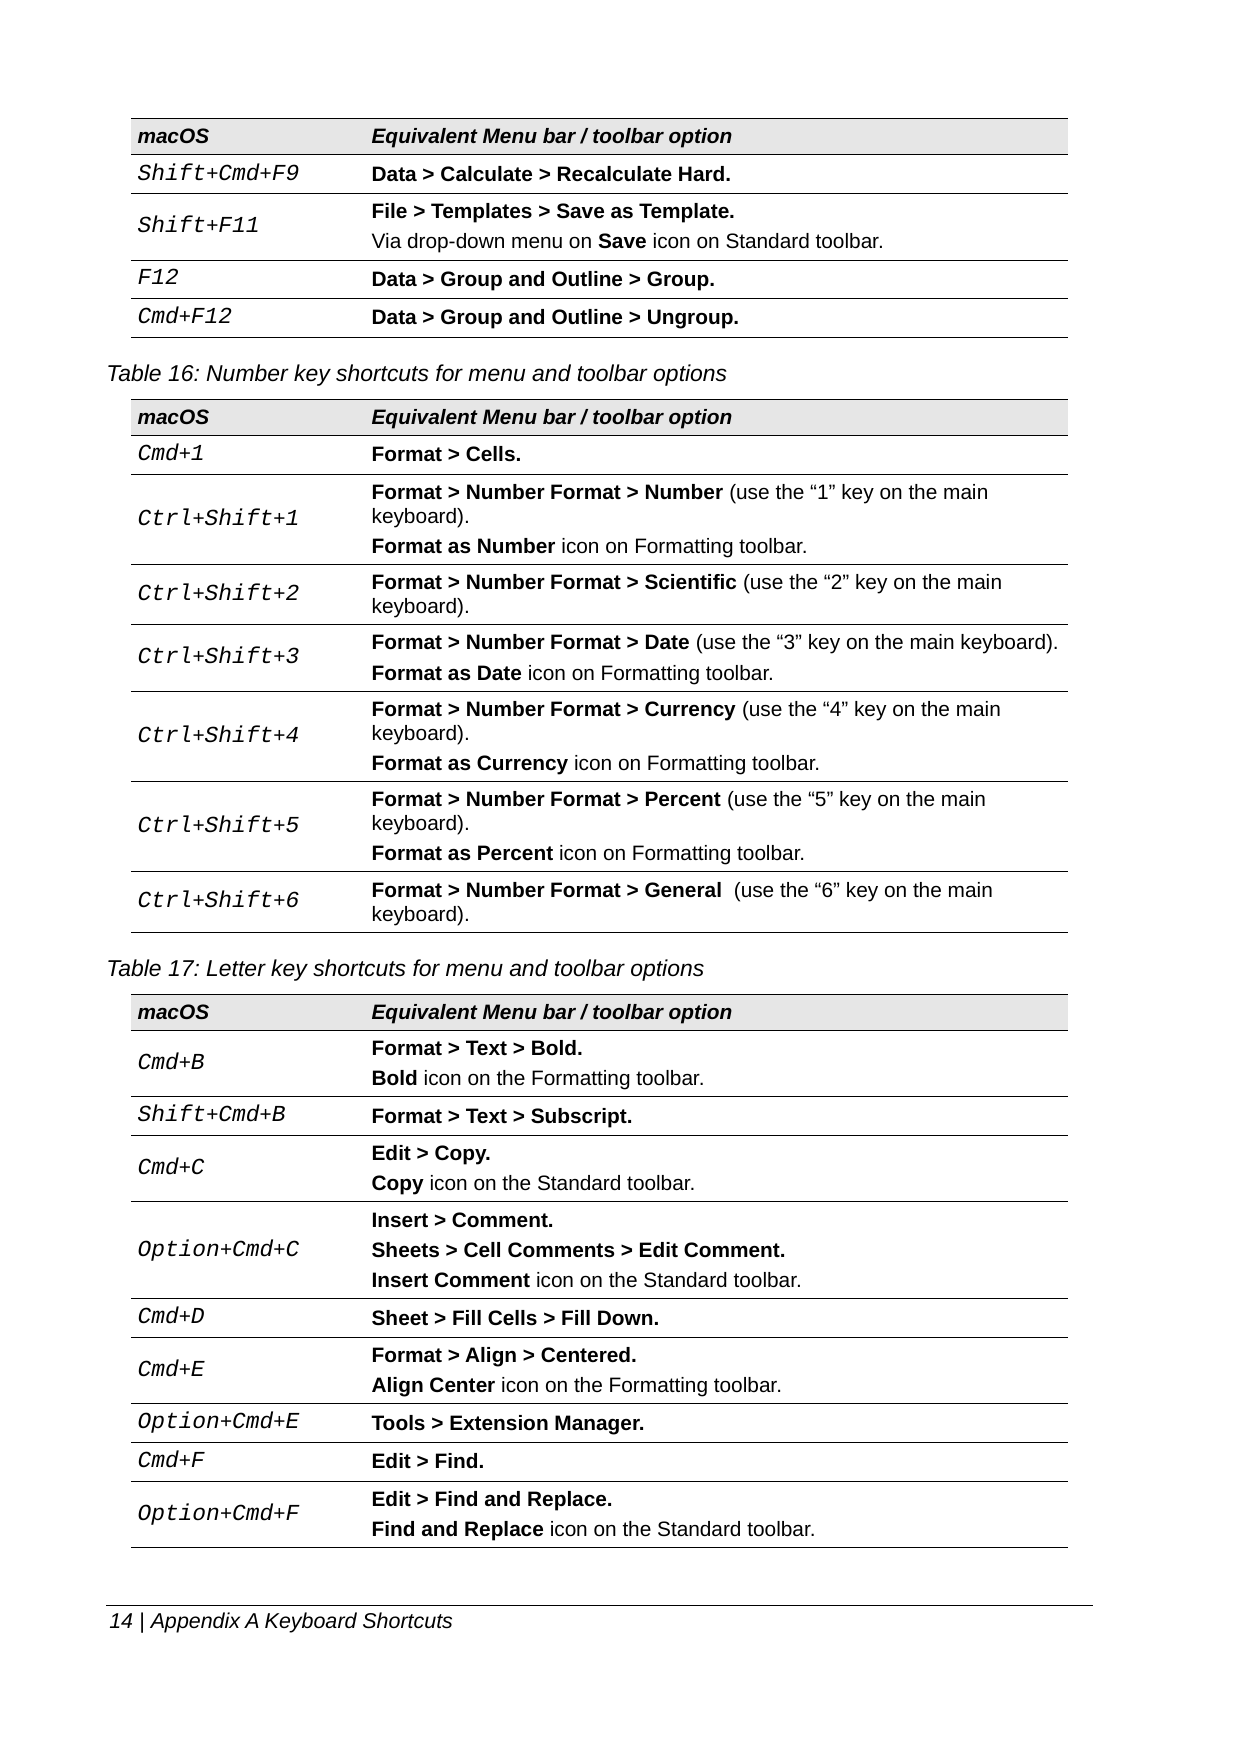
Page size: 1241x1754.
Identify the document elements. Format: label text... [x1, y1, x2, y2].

table_cell Data > Group and Outline > Group. [365, 261, 1068, 298]
table_cell Tools > Extension Manager. [365, 1404, 1068, 1442]
table_cell Format > Text > Subscript. [365, 1097, 1068, 1135]
table_cell Edit > Find and Replace. Find and Replace icon on the Standard toolbar. [365, 1482, 1068, 1547]
table_cell Cmd+D [131, 1299, 365, 1337]
table_header macOS [131, 995, 365, 1030]
table_cell Shift+Cmd+B [131, 1097, 365, 1135]
table_cell Format > Number Format > Number (use the “1” key on the main keyboard). Format as Number icon on Formatting toolbar. [365, 475, 1068, 564]
table_cell F12 [131, 261, 365, 298]
table_cell Format > Number Format > Currency (use the “4” key on the main keyboard). Format as Currency icon on Formatting toolbar. [365, 692, 1068, 781]
text Table 16: Number key shortcuts for menu and toolbar options [106, 360, 1093, 387]
table_cell Ctrl+Shift+5 [131, 782, 365, 871]
table_cell Option+Cmd+C [131, 1202, 365, 1298]
table_header Equivalent Menu bar / toolbar option [365, 119, 1068, 154]
table_header Equivalent Menu bar / toolbar option [365, 995, 1068, 1030]
table_cell Format > Align > Centered. Align Center icon on the Formatting toolbar. [365, 1338, 1068, 1403]
table_cell File > Templates > Save as Template. Via drop-down menu on Save icon on Standard toolbar. [365, 194, 1068, 259]
table_cell Sheet > Fill Cells > Fill Down. [365, 1299, 1068, 1337]
table_cell Cmd+F12 [131, 299, 365, 337]
table_cell Ctrl+Shift+4 [131, 692, 365, 781]
table_cell Format > Number Format > Percent (use the “5” key on the main keyboard). Format as Percent icon on Formatting toolbar. [365, 782, 1068, 871]
table_cell Cmd+C [131, 1136, 365, 1201]
table_cell Format > Text > Bold. Bold icon on the Formatting toolbar. [365, 1031, 1068, 1096]
table_cell Shift+F11 [131, 194, 365, 259]
table_cell Edit > Copy. Copy icon on the Standard toolbar. [365, 1136, 1068, 1201]
table_header Equivalent Menu bar / toolbar option [365, 400, 1068, 435]
table_cell Cmd+F [131, 1443, 365, 1481]
table_cell Format > Cells. [365, 436, 1068, 473]
table_cell Insert > Comment. Sheets > Cell Comments > Edit Comment. Insert Comment icon on the Standard toolbar. [365, 1202, 1068, 1298]
text Table 17: Letter key shortcuts for menu and toolbar options [106, 955, 1093, 982]
table_cell Format > Number Format > Scientific (use the “2” key on the main keyboard). [365, 565, 1068, 624]
table_cell Cmd+1 [131, 436, 365, 473]
table_header macOS [131, 119, 365, 154]
table_cell Option+Cmd+E [131, 1404, 365, 1442]
table_cell Shift+Cmd+F9 [131, 155, 365, 193]
table_cell Option+Cmd+F [131, 1482, 365, 1547]
table_cell Ctrl+Shift+1 [131, 475, 365, 564]
table_cell Edit > Find. [365, 1443, 1068, 1481]
table_cell Ctrl+Shift+6 [131, 872, 365, 932]
table_header macOS [131, 400, 365, 435]
table_cell Format > Number Format > General (use the “6” key on the main keyboard). [365, 872, 1068, 932]
table_cell Cmd+E [131, 1338, 365, 1403]
table_cell Ctrl+Shift+2 [131, 565, 365, 624]
table_cell Data > Group and Outline > Ungroup. [365, 299, 1068, 337]
table_cell Cmd+B [131, 1031, 365, 1096]
table_cell Data > Calculate > Recalculate Hard. [365, 155, 1068, 193]
table_cell Format > Number Format > Date (use the “3” key on the main keyboard). Format as Date icon on Formatting toolbar. [365, 625, 1068, 691]
table_cell Ctrl+Shift+3 [131, 625, 365, 691]
